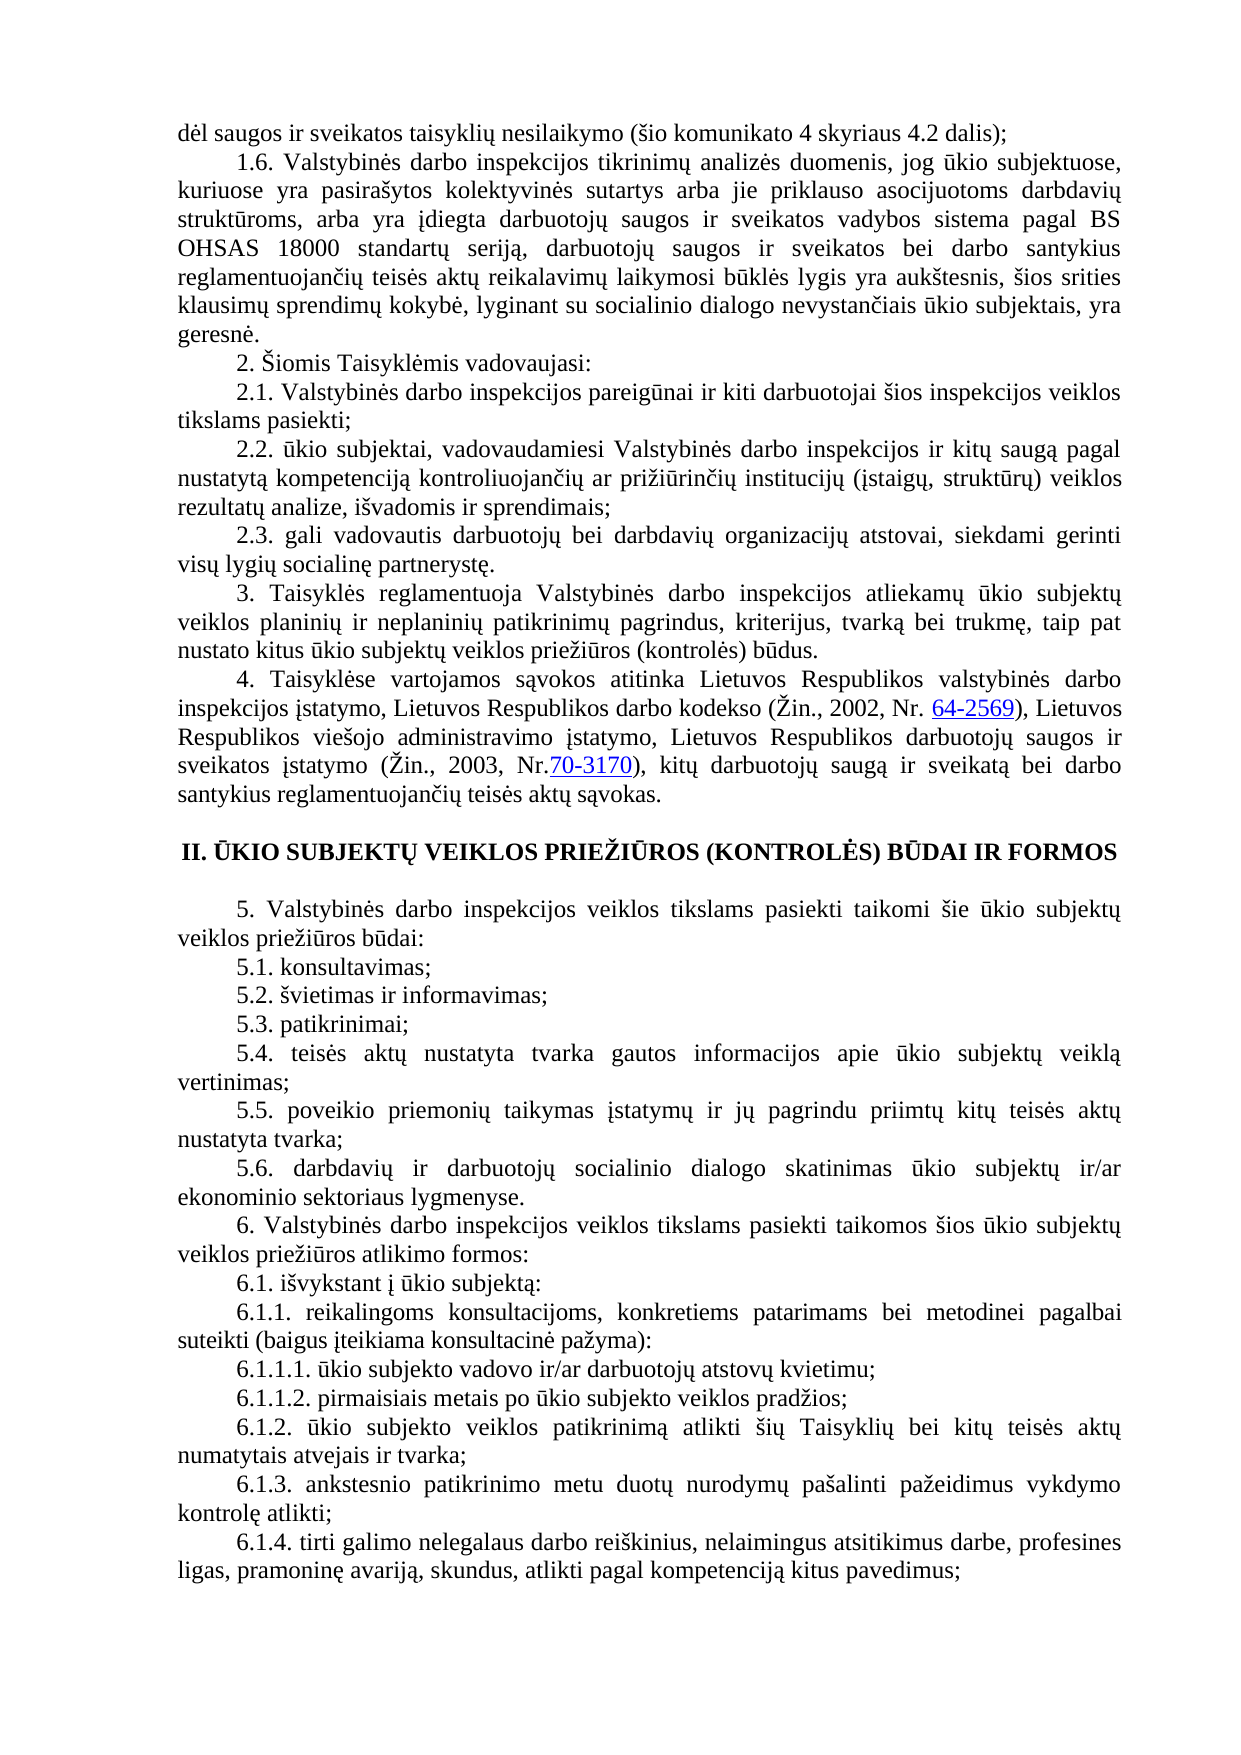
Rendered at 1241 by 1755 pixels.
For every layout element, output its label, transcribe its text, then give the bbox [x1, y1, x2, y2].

text 5.6. darbdavių ir darbuotojų socialinio dialogo skatinimas ūkio subjektų ir/ar ekonominio sektoriaus lygmenyse. [177, 1153, 1122, 1211]
text 5.3. patikrinimai; [177, 1009, 1122, 1038]
text 5.5. poveikio priemonių taikymas įstatymų ir jų pagrindu priimtų kitų teisės aktų nustatyta tvarka; [177, 1096, 1122, 1153]
text 2.2. ūkio subjektai, vadovaudamiesi Valstybinės darbo inspekcijos ir kitų saugą pagal nustatytą kompetenciją kontroliuojančių ar prižiūrinčių institucijų (įstaigų, struktūrų) veiklos rezultatų analize, išvadomis ir sprendimais; [177, 434, 1122, 521]
text 5.2. švietimas ir informavimas; [177, 981, 1122, 1009]
text 6.1. išvykstant į ūkio subjektą: [177, 1268, 1122, 1297]
text 6.1.1.1. ūkio subjekto vadovo ir/ar darbuotojų atstovų kvietimu; [177, 1354, 1122, 1383]
text 3. Taisyklės reglamentuoja Valstybinės darbo inspekcijos atliekamų ūkio subjektų veiklos planinių ir neplaninių patikrinimų pagrindus, kriterijus, tvarką bei trukmę, taip pat nustato kitus ūkio subjektų veiklos priežiūros (kontrolės) būdus. [177, 578, 1122, 664]
text 6. Valstybinės darbo inspekcijos veiklos tikslams pasiekti taikomos šios ūkio subjektų veiklos priežiūros atlikimo formos: [177, 1211, 1122, 1268]
text 5.1. konsultavimas; [177, 952, 1122, 981]
text 6.1.4. tirti galimo nelegalaus darbo reiškinius, nelaimingus atsitikimus darbe, profesines ligas, pramoninę avariją, skundus, atlikti pagal kompetenciją kitus pavedimus; [177, 1527, 1122, 1584]
text 2.3. gali vadovautis darbuotojų bei darbdavių organizacijų atstovai, siekdami gerinti visų lygių socialinę partnerystę. [177, 521, 1122, 578]
text 6.1.1.2. pirmaisiais metais po ūkio subjekto veiklos pradžios; [177, 1383, 1122, 1412]
text 5. Valstybinės darbo inspekcijos veiklos tikslams pasiekti taikomi šie ūkio subjektų veiklos priežiūros būdai: [177, 894, 1122, 952]
text 1.6. Valstybinės darbo inspekcijos tikrinimų analizės duomenis, jog ūkio subjektuose, kuriuose yra pasirašytos kolektyvinės sutartys arba jie priklauso asocijuotoms darbdavių struktūroms, arba yra įdiegta darbuotojų saugos ir sveikatos vadybos sistema pagal BS OHSAS 18000 standartų seriją, darbuotojų saugos ir sveikatos bei darbo santykius reglamentuojančių teisės aktų reikalavimų laikymosi būklės lygis yra aukštesnis, šios srities klausimų sprendimų kokybė, lyginant su socialinio dialogo nevystančiais ūkio subjektais, yra geresnė. [177, 147, 1122, 348]
text 4. Taisyklėse vartojamos sąvokos atitinka Lietuvos Respublikos valstybinės darbo inspekcijos įstatymo, Lietuvos Respublikos darbo kodekso (Žin., 2002, Nr. 64-2569), Lietuvos Respublikos viešojo administravimo įstatymo, Lietuvos Respublikos darbuotojų saugos ir sveikatos įstatymo (Žin., 2003, Nr.70-3170), kitų darbuotojų saugą ir sveikatą bei darbo santykius reglamentuojančių teisės aktų sąvokas. [177, 664, 1122, 808]
text 2. Šiomis Taisyklėmis vadovaujasi: [177, 348, 1122, 377]
text 6.1.1. reikalingoms konsultacijoms, konkretiems patarimams bei metodinei pagalbai suteikti (baigus įteikiama konsultacinė pažyma): [177, 1297, 1122, 1354]
text 6.1.3. ankstesnio patikrinimo metu duotų nurodymų pašalinti pažeidimus vykdymo kontrolę atlikti; [177, 1469, 1122, 1527]
text 5.4. teisės aktų nustatyta tvarka gautos informacijos apie ūkio subjektų veiklą vertinimas; [177, 1038, 1122, 1096]
text dėl saugos ir sveikatos taisyklių nesilaikymo (šio komunikato 4 skyriaus 4.2 dalis); [177, 118, 1122, 147]
text II. ŪKIO SUBJEKTŲ VEIKLOS PRIEŽIŪROS (KONTROLĖS) BŪDAI IR FORMOS [177, 837, 1122, 866]
text 6.1.2. ūkio subjekto veiklos patikrinimą atlikti šių Taisyklių bei kitų teisės aktų numatytais atvejais ir tvarka; [177, 1412, 1122, 1469]
text 2.1. Valstybinės darbo inspekcijos pareigūnai ir kiti darbuotojai šios inspekcijos veiklos tikslams pasiekti; [177, 377, 1122, 434]
